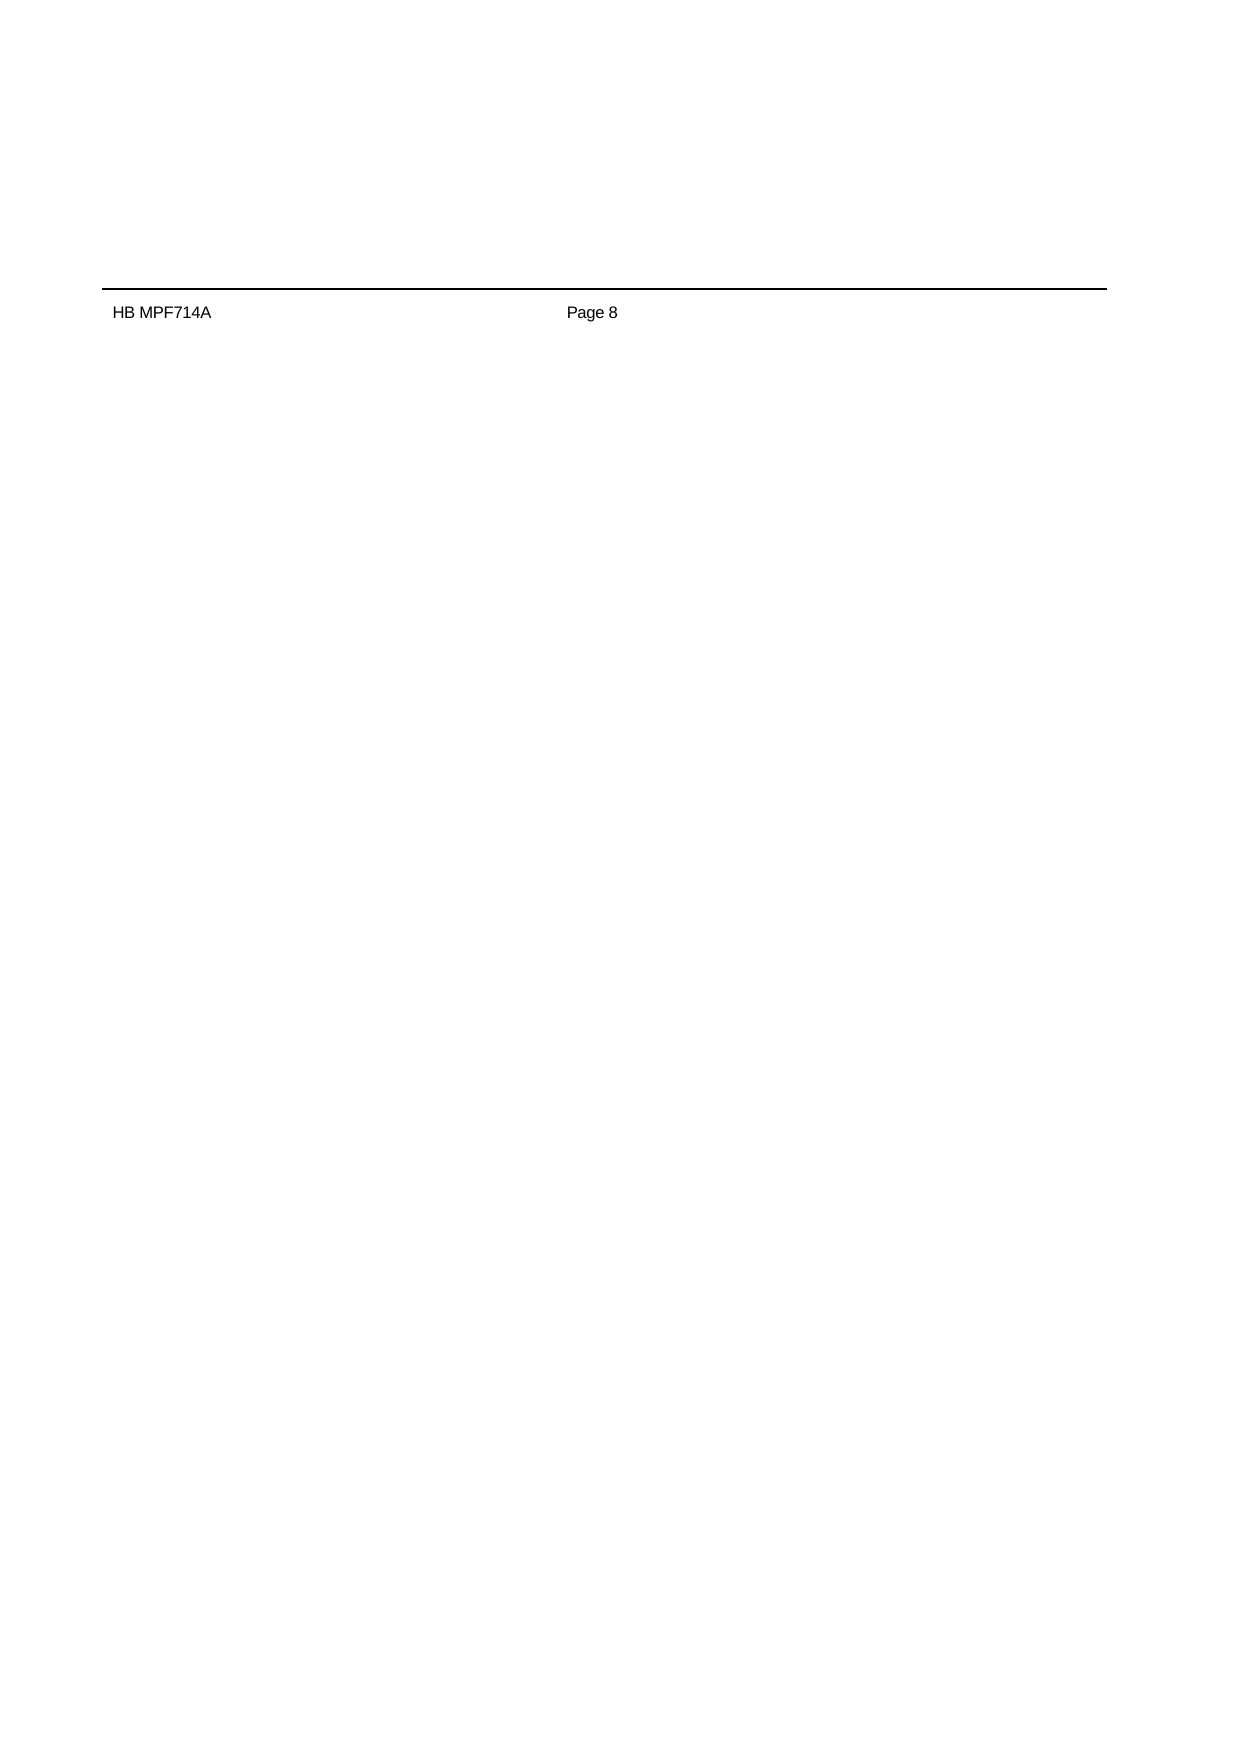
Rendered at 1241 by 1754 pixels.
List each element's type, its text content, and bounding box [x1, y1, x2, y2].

text HB MPF714A Page 8 [112, 303, 1128, 322]
